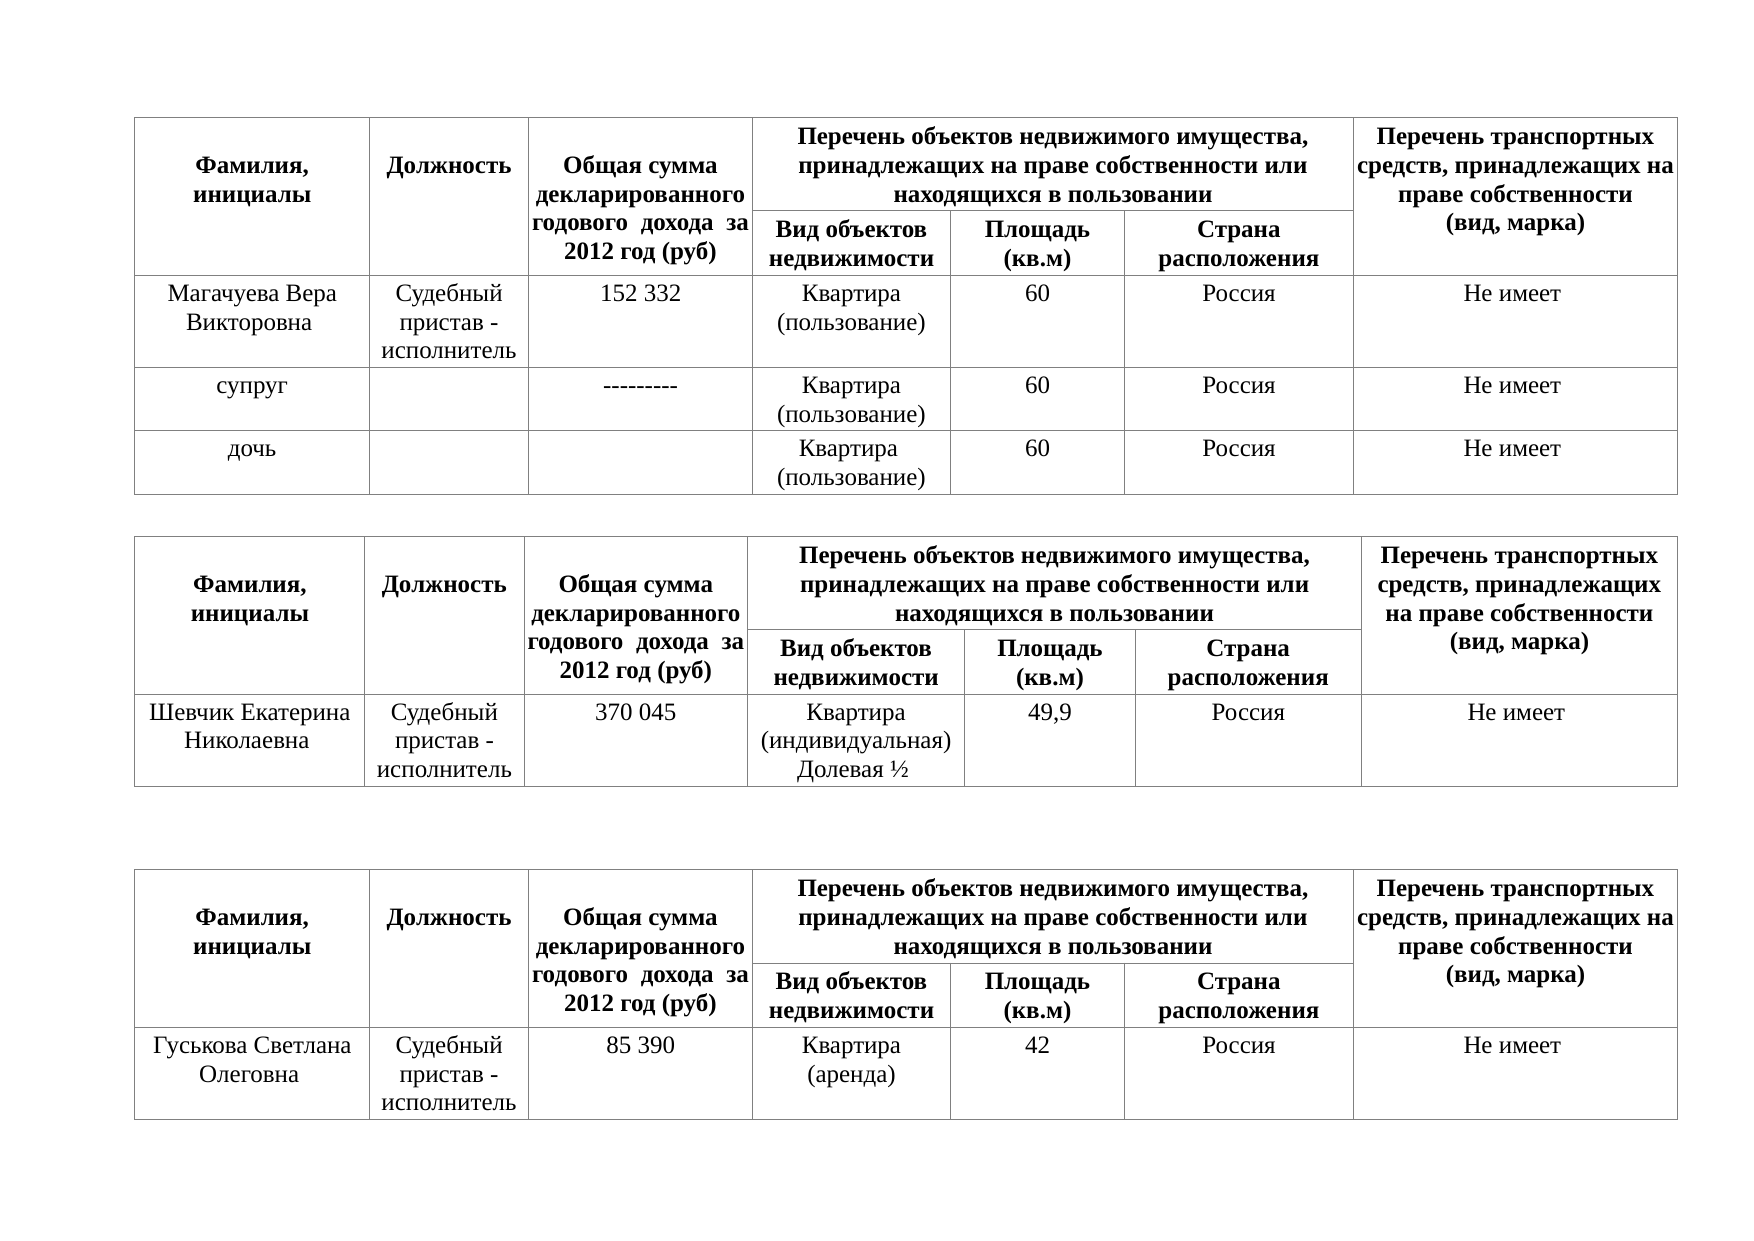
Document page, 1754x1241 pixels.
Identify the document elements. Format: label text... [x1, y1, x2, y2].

table_header Перечень объектов недвижимого имущества, принадлежащих на праве собственности или находящихся в пользовании [748, 537, 1361, 629]
table_cell супруг [135, 368, 369, 430]
table_header Перечень транспортных средств, принадлежащих на праве собственности (вид, марка) [1354, 118, 1677, 275]
table_cell Не имеет [1354, 1028, 1677, 1119]
table_header Общая сумма декларированного годового дохода за 2012 год (руб) [525, 537, 747, 694]
table_header Перечень объектов недвижимого имущества, принадлежащих на праве собственности или находящихся в пользовании [753, 870, 1353, 962]
table_cell Не имеет [1354, 368, 1677, 430]
table_cell Квартира (аренда) [753, 1028, 950, 1119]
table_cell Не имеет [1354, 276, 1677, 367]
table_header Должность [365, 537, 524, 694]
table_cell Площадь (кв.м) [951, 964, 1124, 1027]
table_cell Россия [1125, 276, 1353, 367]
table_cell Вид объектов недвижимости [753, 964, 950, 1027]
table_cell Площадь (кв.м) [951, 211, 1124, 275]
table_cell Шевчик Екатерина Николаевна [135, 695, 364, 786]
table_cell 49,9 [965, 695, 1135, 786]
table_header Фамилия, инициалы [135, 537, 364, 694]
table_cell 42 [951, 1028, 1124, 1119]
table_cell Судебный пристав - исполнитель [370, 1028, 528, 1119]
table_cell Не имеет [1354, 431, 1677, 494]
table_cell Судебный пристав - исполнитель [365, 695, 524, 786]
table_cell Квартира (индивидуальная) Долевая ½ [748, 695, 964, 786]
table_header Должность [370, 118, 528, 275]
table_cell 85 390 [529, 1028, 752, 1119]
table_cell Квартира (пользование) [753, 368, 950, 430]
table_header Общая сумма декларированного годового дохода за 2012 год (руб) [529, 870, 752, 1027]
table_cell Страна расположения [1136, 630, 1361, 694]
table_cell 60 [951, 276, 1124, 367]
table_cell Квартира (пользование) [753, 431, 950, 494]
table_cell Площадь (кв.м) [965, 630, 1135, 694]
table_cell Гуськова Светлана Олеговна [135, 1028, 369, 1119]
table_cell Страна расположения [1125, 211, 1353, 275]
table_cell Вид объектов недвижимости [753, 211, 950, 275]
table_cell дочь [135, 431, 369, 494]
table_header Перечень транспортных средств, принадлежащих на праве собственности (вид, марка) [1354, 870, 1677, 1027]
table_header Фамилия, инициалы [135, 118, 369, 275]
table_cell Судебный пристав - исполнитель [370, 276, 528, 367]
table_cell Россия [1125, 368, 1353, 430]
table_header Перечень объектов недвижимого имущества, принадлежащих на праве собственности или находящихся в пользовании [753, 118, 1353, 210]
table_cell [370, 368, 528, 430]
table_header Общая сумма декларированного годового дохода за 2012 год (руб) [529, 118, 752, 275]
table_header Фамилия, инициалы [135, 870, 369, 1027]
table_header Должность [370, 870, 528, 1027]
table_cell 60 [951, 368, 1124, 430]
table_cell 370 045 [525, 695, 747, 786]
table_cell Россия [1136, 695, 1361, 786]
table_header Перечень транспортных средств, принадлежащих на праве собственности (вид, марка) [1362, 537, 1677, 694]
table_cell --------- [529, 368, 752, 430]
table_cell 60 [951, 431, 1124, 494]
table_cell [370, 431, 528, 494]
table_cell Россия [1125, 1028, 1353, 1119]
table_cell Магачуева Вера Викторовна [135, 276, 369, 367]
table_cell Не имеет [1362, 695, 1677, 786]
table_cell Вид объектов недвижимости [748, 630, 964, 694]
table_cell Россия [1125, 431, 1353, 494]
table_cell [529, 431, 752, 494]
table_cell Страна расположения [1125, 964, 1353, 1027]
table_cell 152 332 [529, 276, 752, 367]
table_cell Квартира (пользование) [753, 276, 950, 367]
